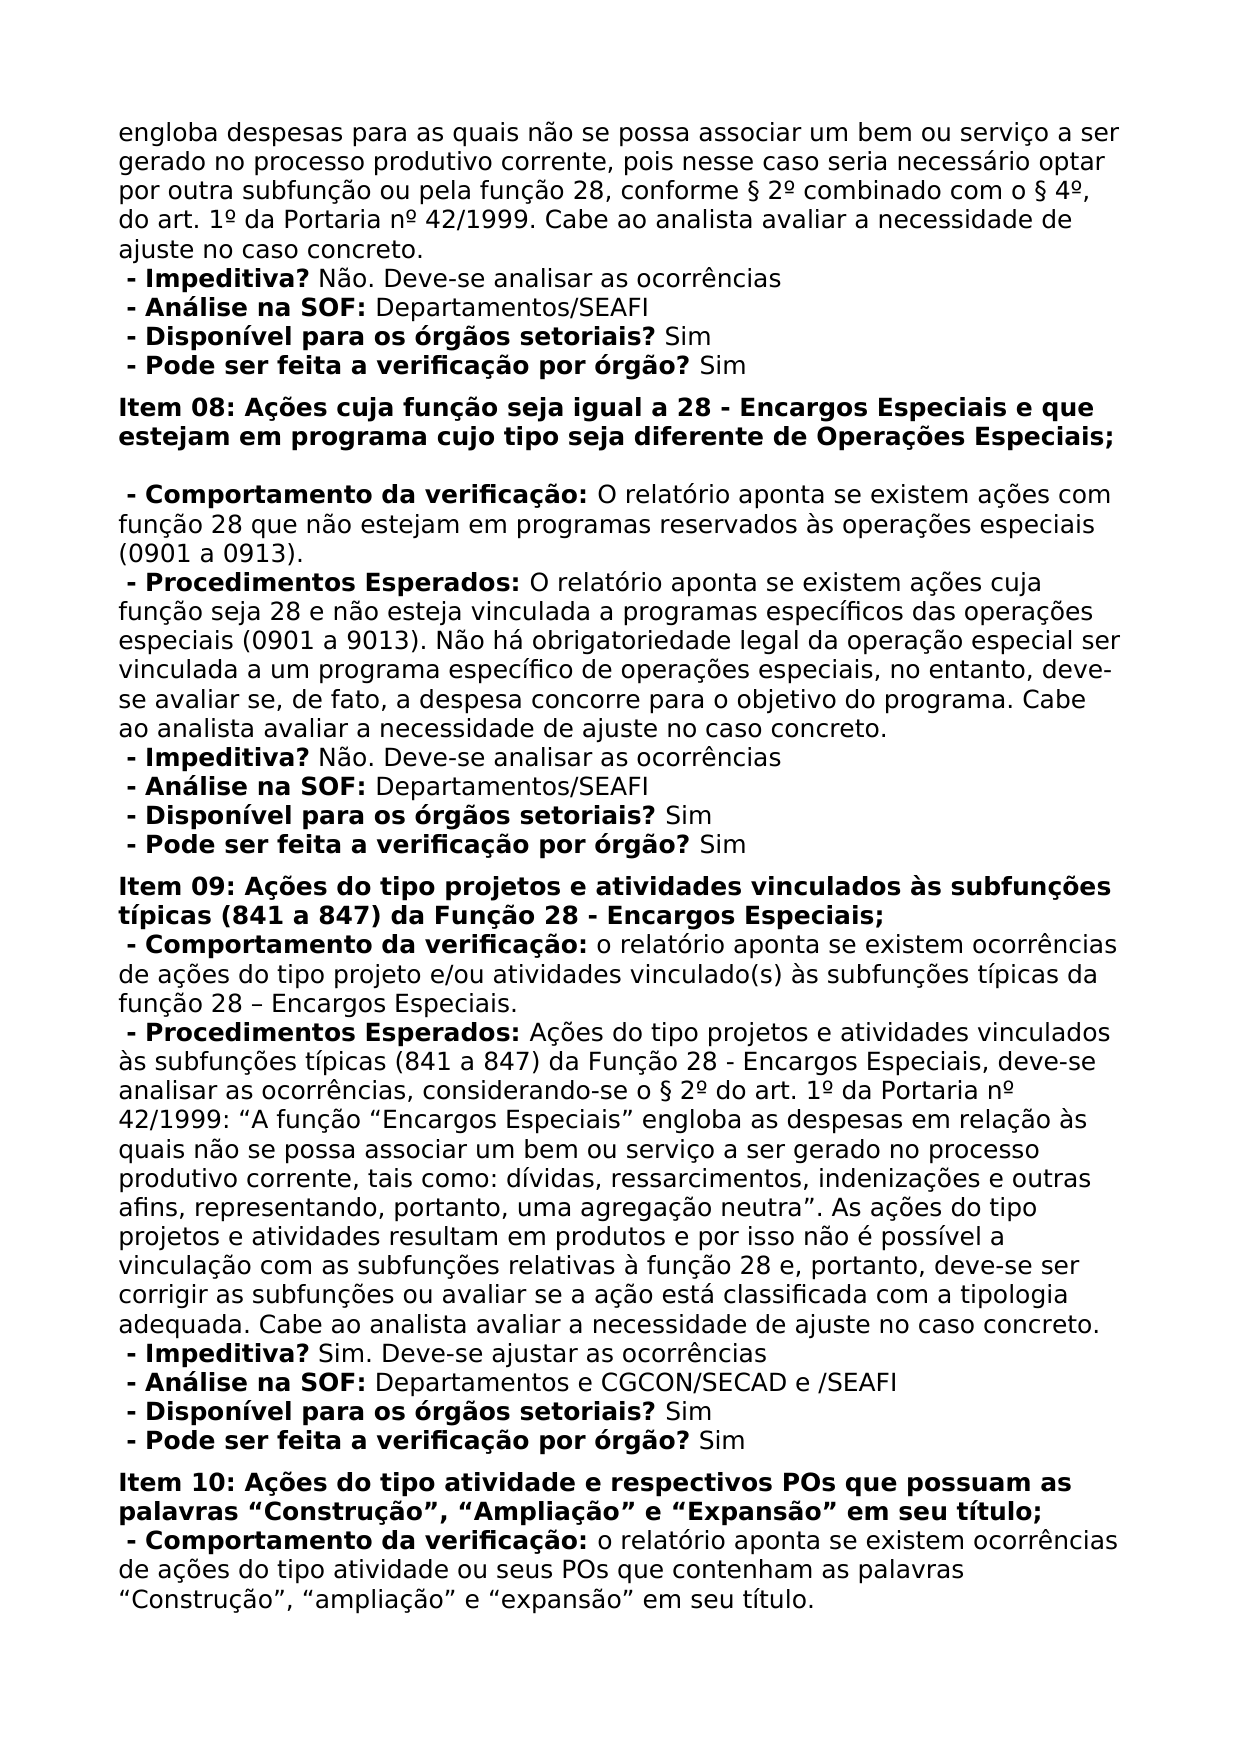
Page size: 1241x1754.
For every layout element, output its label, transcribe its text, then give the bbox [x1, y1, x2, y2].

text Item 10: Ações do tipo atividade e respectivos POs que possuam as palavras “Construção”, “Ampliação” e “Expansão” em seu título; - Comportamento da verificação: o relatório aponta se existem ocorrências de ações do tipo atividade ou seus POs que contenham as palavras “Construção”, “ampliação” e “expansão” em seu título. [118, 1468, 1122, 1614]
text Item 08: Ações cuja função seja igual a 28 - Encargos Especiais e que estejam em programa cujo tipo seja diferente de Operações Especiais; - Comportamento da verificação: O relatório aponta se existem ações com função 28 que não estejam em programas reservados às operações especiais (0901 a 0913). - Procedimentos Esperados: O relatório aponta se existem ações cuja função seja 28 e não esteja vinculada a programas específicos das operações especiais (0901 a 9013). Não há obrigatoriedade legal da operação especial ser vinculada a um programa específico de operações especiais, no entanto, deve-se avaliar se, de fato, a despesa concorre para o objetivo do programa. Cabe ao analista avaliar a necessidade de ajuste no caso concreto. - Impeditiva? Não. Deve-se analisar as ocorrências - Análise na SOF: Departamentos/SEAFI - Disponível para os órgãos setoriais? Sim - Pode ser feita a verificação por órgão? Sim [118, 393, 1122, 860]
text engloba despesas para as quais não se possa associar um bem ou serviço a ser gerado no processo produtivo corrente, pois nesse caso seria necessário optar por outra subfunção ou pela função 28, conforme § 2º combinado com o § 4º, do art. 1º da Portaria nº 42/1999. Cabe ao analista avaliar a necessidade de ajuste no caso concreto. - Impeditiva? Não. Deve-se analisar as ocorrências - Análise na SOF: Departamentos/SEAFI - Disponível para os órgãos setoriais? Sim - Pode ser feita a verificação por órgão? Sim [118, 118, 1122, 381]
text Item 09: Ações do tipo projetos e atividades vinculados às subfunções típicas (841 a 847) da Função 28 - Encargos Especiais; - Comportamento da verificação: o relatório aponta se existem ocorrências de ações do tipo projeto e/ou atividades vinculado(s) às subfunções típicas da função 28 – Encargos Especiais. - Procedimentos Esperados: Ações do tipo projetos e atividades vinculados às subfunções típicas (841 a 847) da Função 28 - Encargos Especiais, deve-se analisar as ocorrências, considerando-se o § 2º do art. 1º da Portaria nº 42/1999: “A função “Encargos Especiais” engloba as despesas em relação às quais não se possa associar um bem ou serviço a ser gerado no processo produtivo corrente, tais como: dívidas, ressarcimentos, indenizações e outras afins, representando, portanto, uma agregação neutra”. As ações do tipo projetos e atividades resultam em produtos e por isso não é possível a vinculação com as subfunções relativas à função 28 e, portanto, deve-se ser corrigir as subfunções ou avaliar se a ação está classificada com a tipologia adequada. Cabe ao analista avaliar a necessidade de ajuste no caso concreto. - Impeditiva? Sim. Deve-se ajustar as ocorrências - Análise na SOF: Departamentos e CGCON/SECAD e /SEAFI - Disponível para os órgãos setoriais? Sim - Pode ser feita a verificação por órgão? Sim [118, 872, 1122, 1456]
